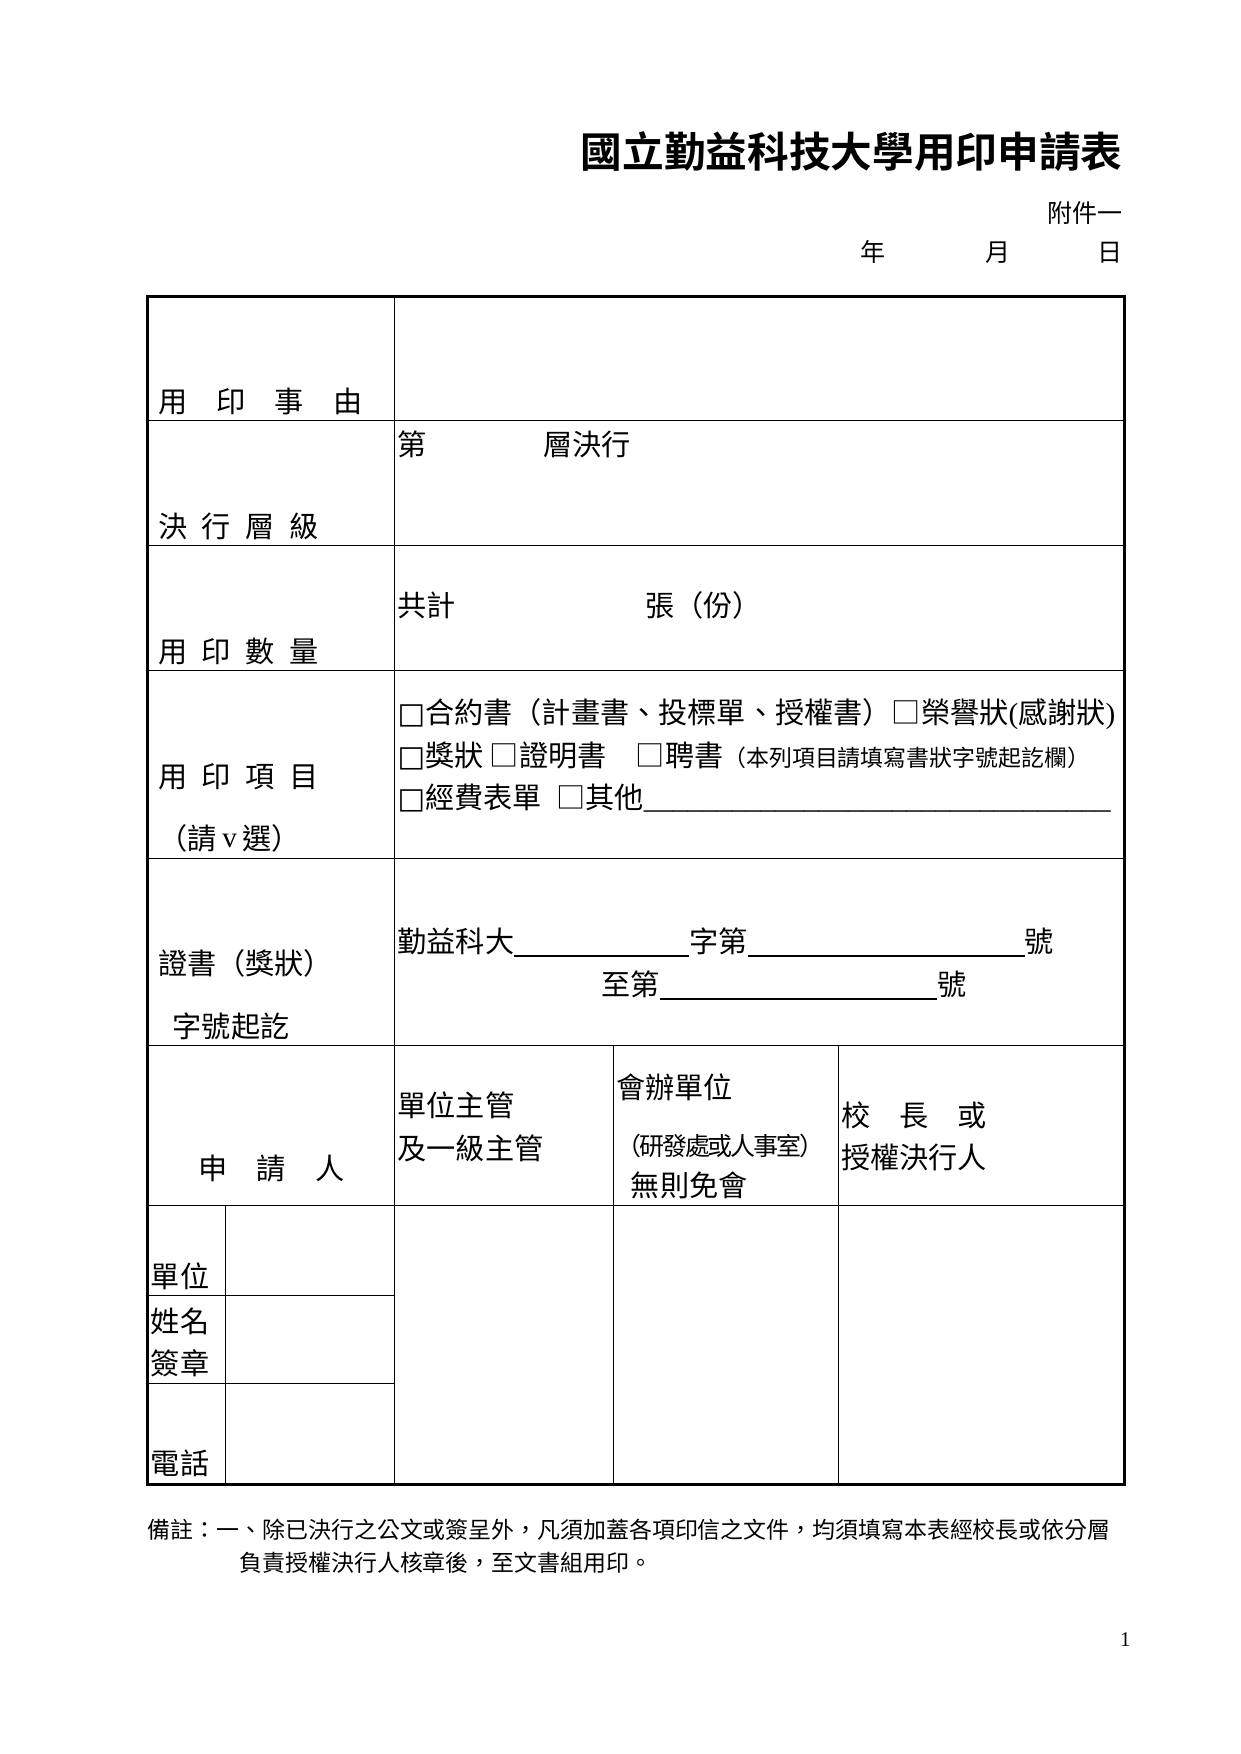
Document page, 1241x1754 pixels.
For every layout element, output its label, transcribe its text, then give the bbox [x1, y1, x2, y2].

table_cell 決 行 層 級 [149, 421, 394, 545]
text 國立勤益科技大學用印申請表 附件一 [148, 108, 1122, 233]
table_cell 用 印 項 目 （請v選） [149, 671, 394, 858]
table_cell □合約書（計畫書、投標單、授權書）□榮譽狀(感謝狀) □獎狀 □證明書 □聘書（本列項目請填寫書狀字號起訖欄） □經費表單 □其他________________________________ [395, 671, 1123, 858]
table_header [395, 298, 1123, 420]
table_cell [226, 1296, 394, 1383]
table_cell [614, 1206, 838, 1483]
table_cell [839, 1206, 1123, 1483]
table_cell 證書（獎狀） 字號起訖 [149, 859, 394, 1045]
table_cell [395, 1206, 613, 1483]
table_cell 共計 張（份） [395, 546, 1123, 670]
table_cell 校 長 或 授權決行人 [839, 1046, 1123, 1204]
table_cell 會辦單位 （研發處或人事室） 無則免會 [614, 1046, 838, 1204]
table_cell 用 印 數 量 [149, 546, 394, 670]
table_cell [226, 1384, 394, 1483]
text 備註：一、除已決行之公文或簽呈外，凡須加蓋各項印信之文件，均須填寫本表經校長或依分層負責授權決行人核章後，至文書組用印。 [148, 1512, 1122, 1578]
table_cell 單位 [149, 1206, 225, 1295]
table_cell 單位主管 及一級主管 [395, 1046, 613, 1204]
table_cell [226, 1206, 394, 1295]
table_header 用 印 事 由 [149, 298, 394, 420]
table_cell 申 請 人 [149, 1046, 394, 1204]
table_cell 勤益科大 字第 號 至第 號 [395, 859, 1123, 1045]
table_cell 第 層決行 [395, 421, 1123, 545]
table_cell 電話 [149, 1384, 225, 1483]
text 年 月 日 [148, 233, 1122, 269]
table_cell 姓名 簽章 [149, 1296, 225, 1383]
